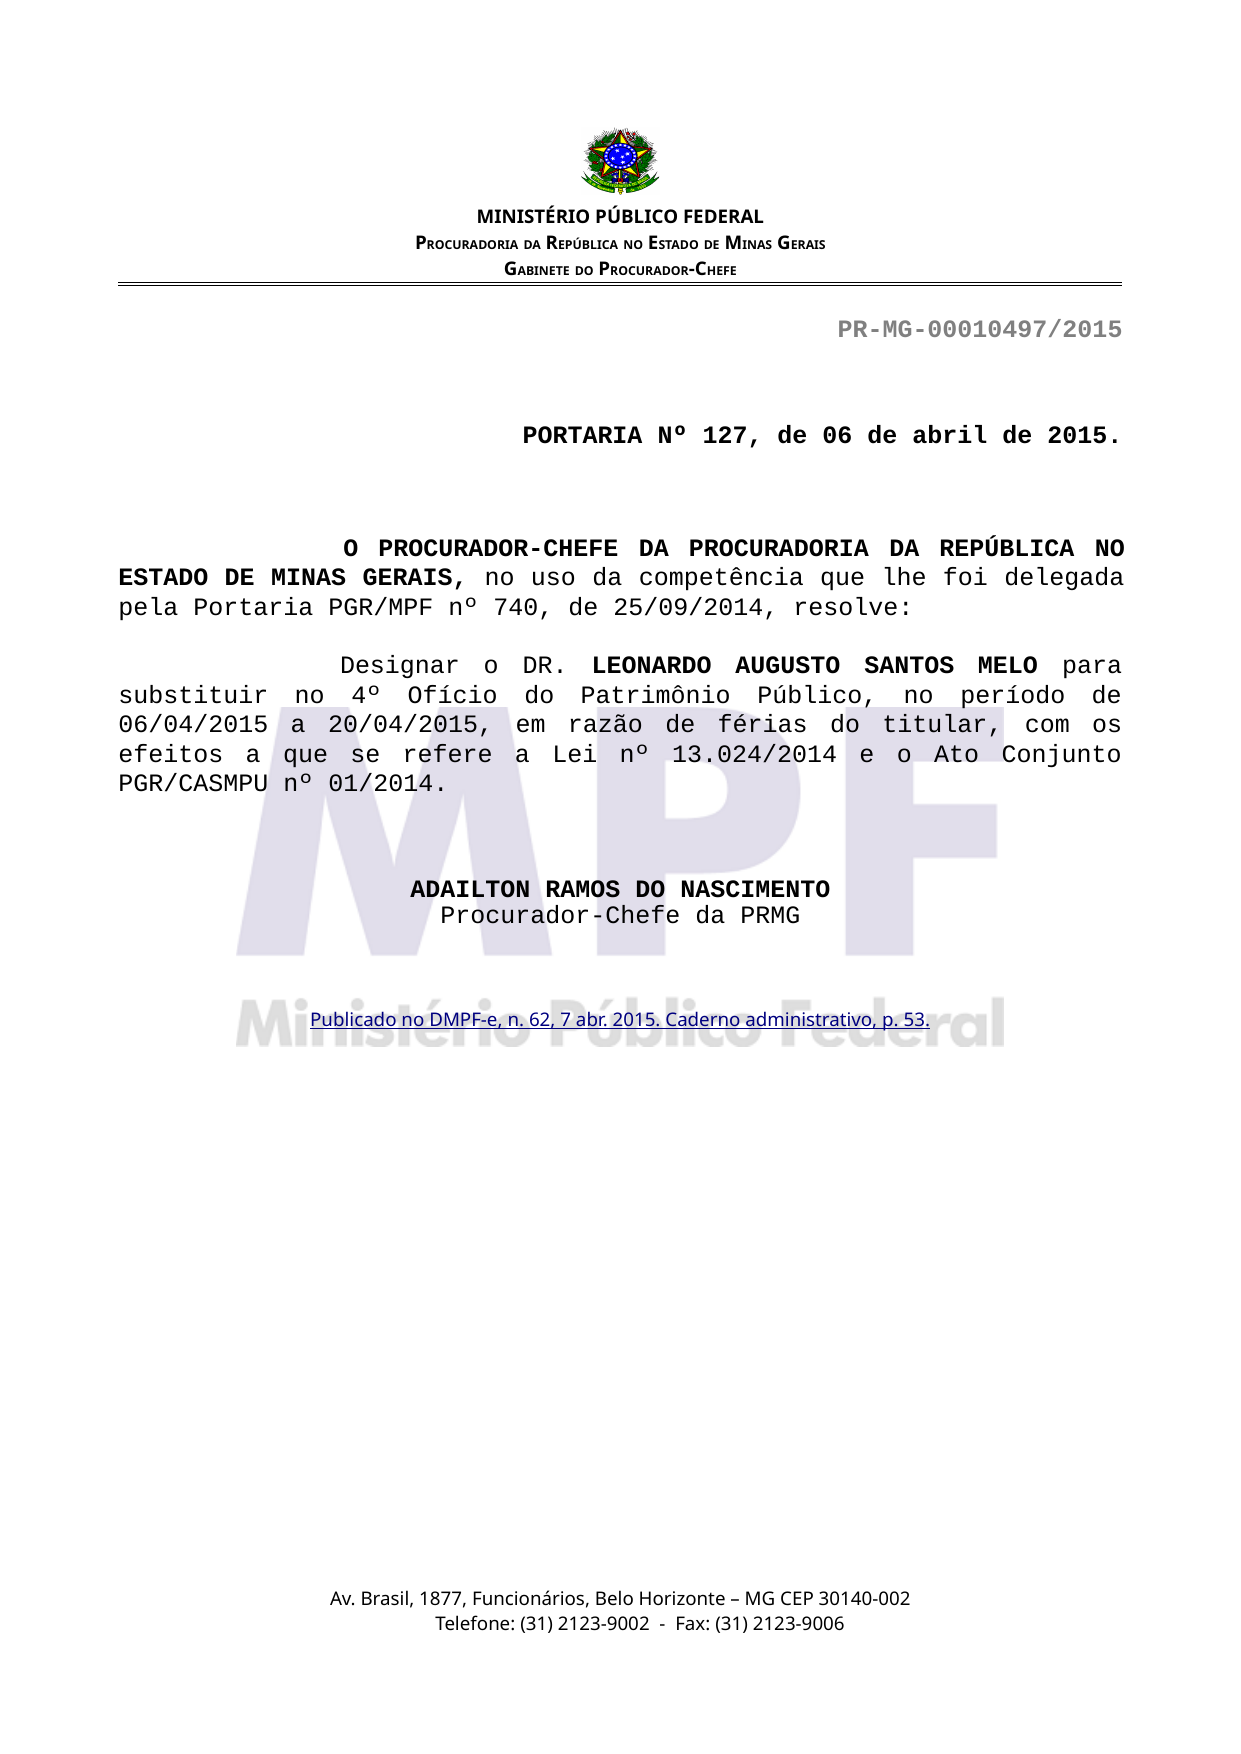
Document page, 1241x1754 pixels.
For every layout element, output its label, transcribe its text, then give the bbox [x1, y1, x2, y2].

text PORTARIA Nº 127, de 06 de abril de 2015. [118, 423, 1122, 448]
text O PROCURADOR-CHEFE DA PROCURADORIA DA REPÚBLICA NO ESTADO DE MINAS GERAIS, no uso da competência que lhe foi delegada pela Portaria PGR/MPF nº 740, de 25/09/2014, resolve: [118, 532, 1125, 621]
text Publicado no DMPF-e, n. 62, 7 abr. 2015. Caderno administrativo, p. 53. [118, 1006, 1122, 1032]
picture [236, 931, 1004, 1006]
picture [236, 1032, 1004, 1047]
picture [581, 127, 660, 195]
text PR-MG-00010497/2015 [118, 314, 1122, 345]
text Procurador-Chefe da PRMG [118, 902, 1122, 931]
text Designar o DR. LEONARDO AUGUSTO SANTOS MELO para substituir no 4º Ofício do Patrimônio Público, no período de 06/04/2015 a 20/04/2015, em razão de férias do titular, com os efeitos a que se refere a Lei nº 13.024/2014 e o Ato Conjunto PGR/CASMPU nº 01/2014. [118, 650, 1122, 798]
subtitle ADAILTON RAMOS DO NASCIMENTO [118, 877, 1122, 902]
picture [236, 798, 1004, 877]
